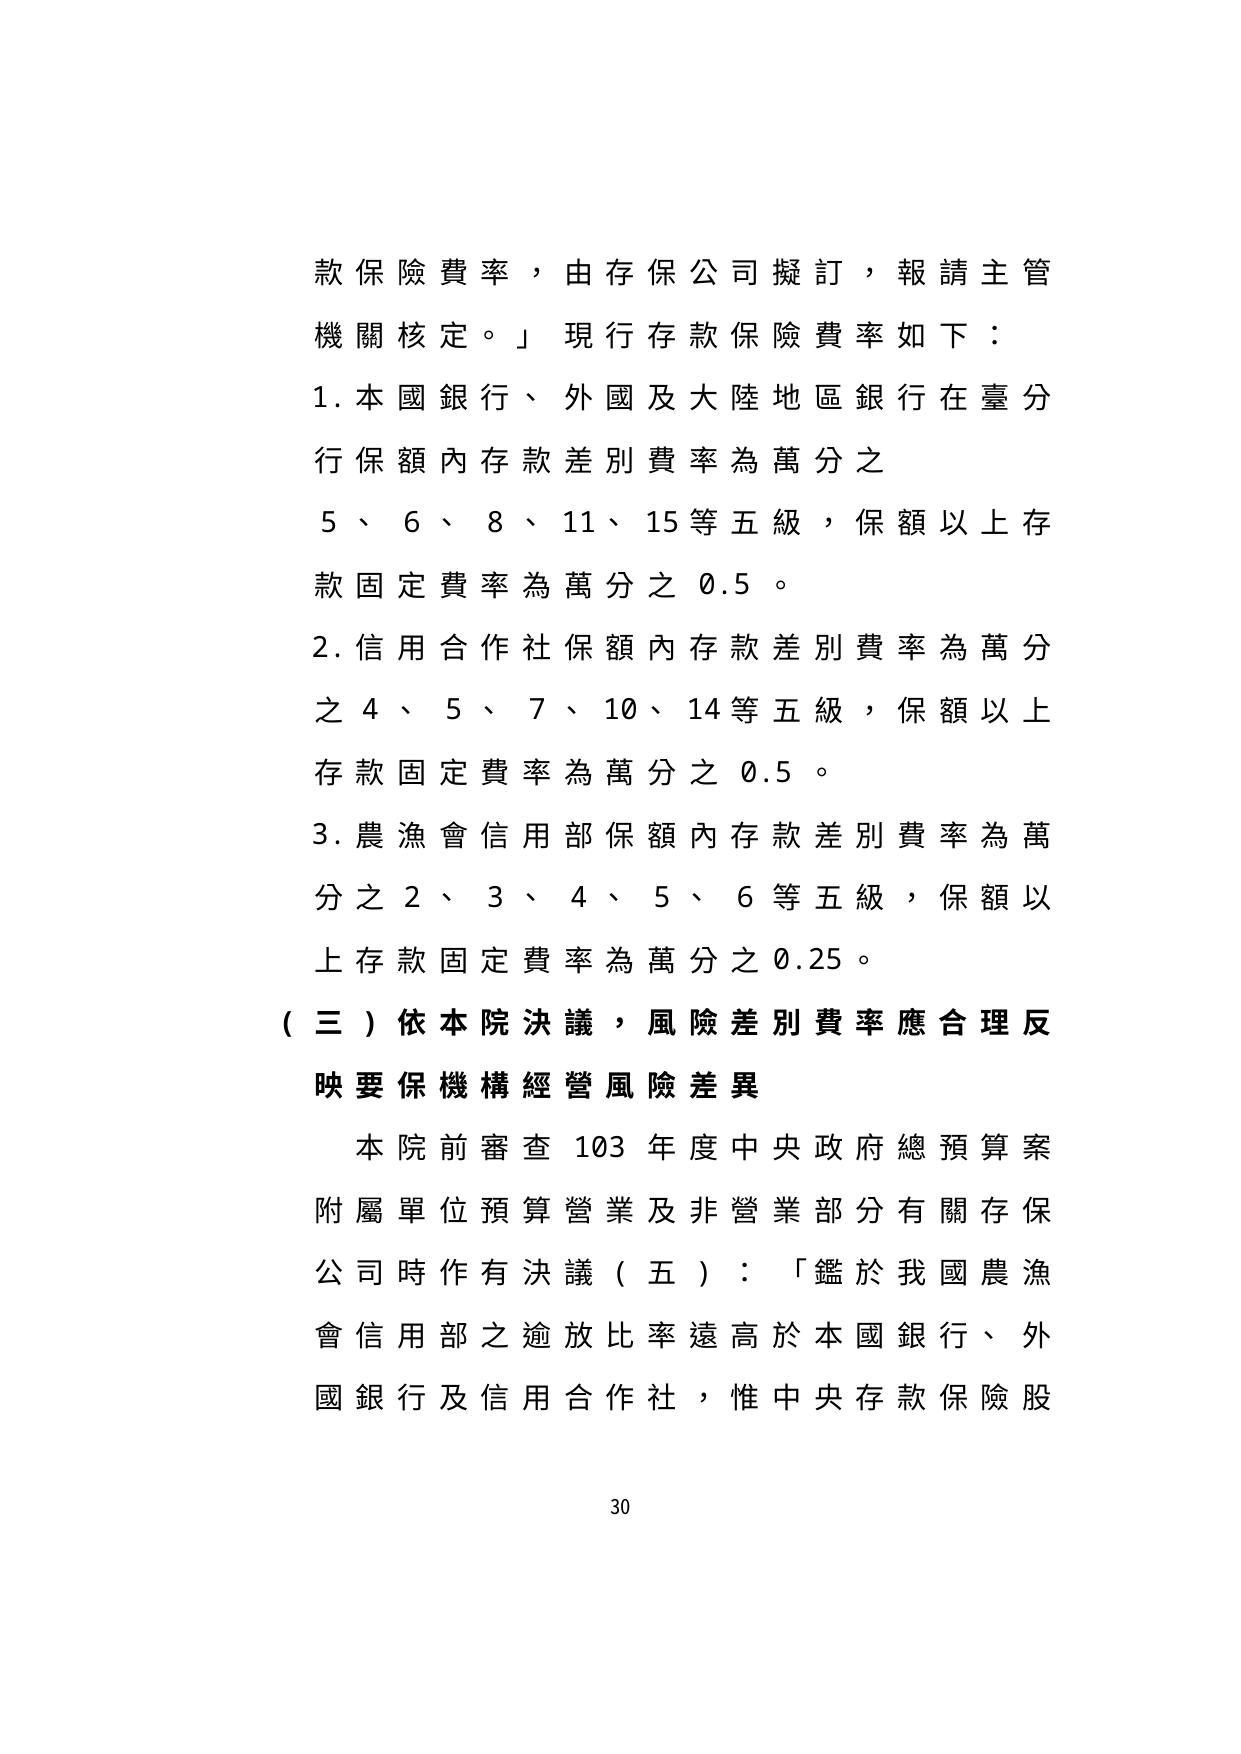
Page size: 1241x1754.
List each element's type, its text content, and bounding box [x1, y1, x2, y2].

text 本院前審查103年度中央政府總預算案附屬單位預算營業及非營業部分有關存保公司時作有決議(五)：「鑑於我國農漁會信用部之逾放比率遠高於本國銀行、外國銀行及信用合作社，惟中央存款保險股份有限公司所訂『存款保險費率實施方案』卻未能反映各類金融機構之經營風險差異，以致風險較高之農漁會信用部存款保險費率反可適用較低保險費率，爰建請中央存款保險股份有限公司檢討現行『存款保險費率實施方案』之合理性及公平性並為適當之調整。」惟存保公司回復時仍以農漁會信用部肩負地方農漁業發展之政策性任務，適用之費率低於一般金融機構，係衡酌農漁會整體負擔對當地之發展需要而研訂，並未作適當之調整。 [271, 1104, 1058, 1417]
text 2.信用合作社保額內存款差別費率為萬分之4、5、7、10、14等五級，保額以上存款固定費率為萬分之0.5。 [271, 604, 1058, 792]
text 1.本國銀行、外國及大陸地區銀行在臺分行保額內存款差別費率為萬分之5、6、8、11、15等五級，保額以上存款固定費率為萬分之0.5。 [271, 354, 1058, 604]
text 款保險費率，由存保公司擬訂，報請主管機關核定。」現行存款保險費率如下： [271, 229, 1058, 354]
text 3.農漁會信用部保額內存款差別費率為萬分之2、3、4、5、6等五級，保額以上存款固定費率為萬分之0.25。 [271, 792, 1058, 979]
text (三)依本院決議，風險差別費率應合理反映要保機構經營風險差異 [242, 979, 1058, 1104]
